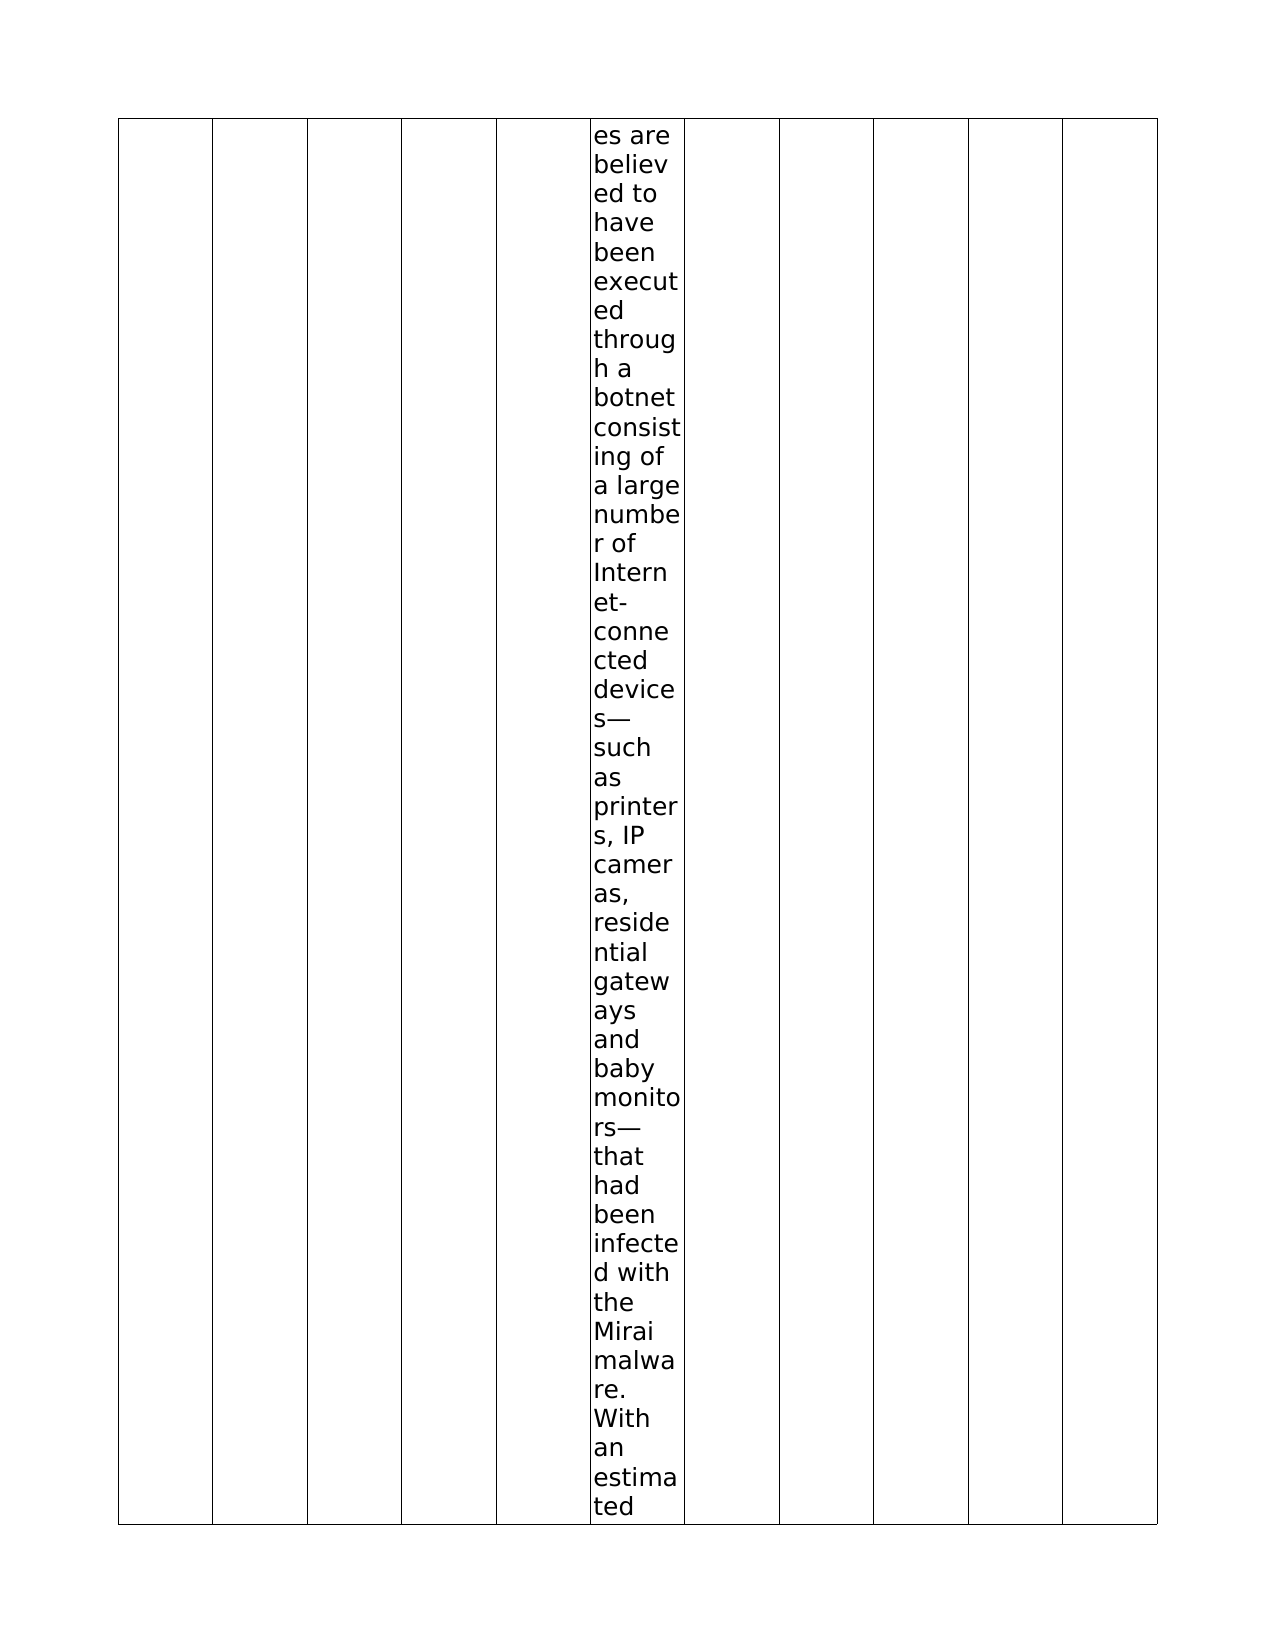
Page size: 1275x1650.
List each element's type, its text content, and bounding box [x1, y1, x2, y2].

table_cell [969, 119, 1062, 1524]
table_cell [402, 119, 496, 1524]
table_cell [308, 119, 401, 1524]
table_cell es are believed to have been executed through a botnet consisting of a large number of Internet-connected devices—such as printers, IP cameras, residential gateways and baby monitors—that had been infected with the Mirai malware. With an estimated [591, 119, 684, 1524]
table_cell [685, 119, 779, 1524]
table_cell [119, 119, 212, 1524]
table_cell [874, 119, 968, 1524]
table_cell [497, 119, 590, 1524]
table_cell [213, 119, 307, 1524]
table_cell [780, 119, 873, 1524]
table_cell [1063, 119, 1157, 1524]
